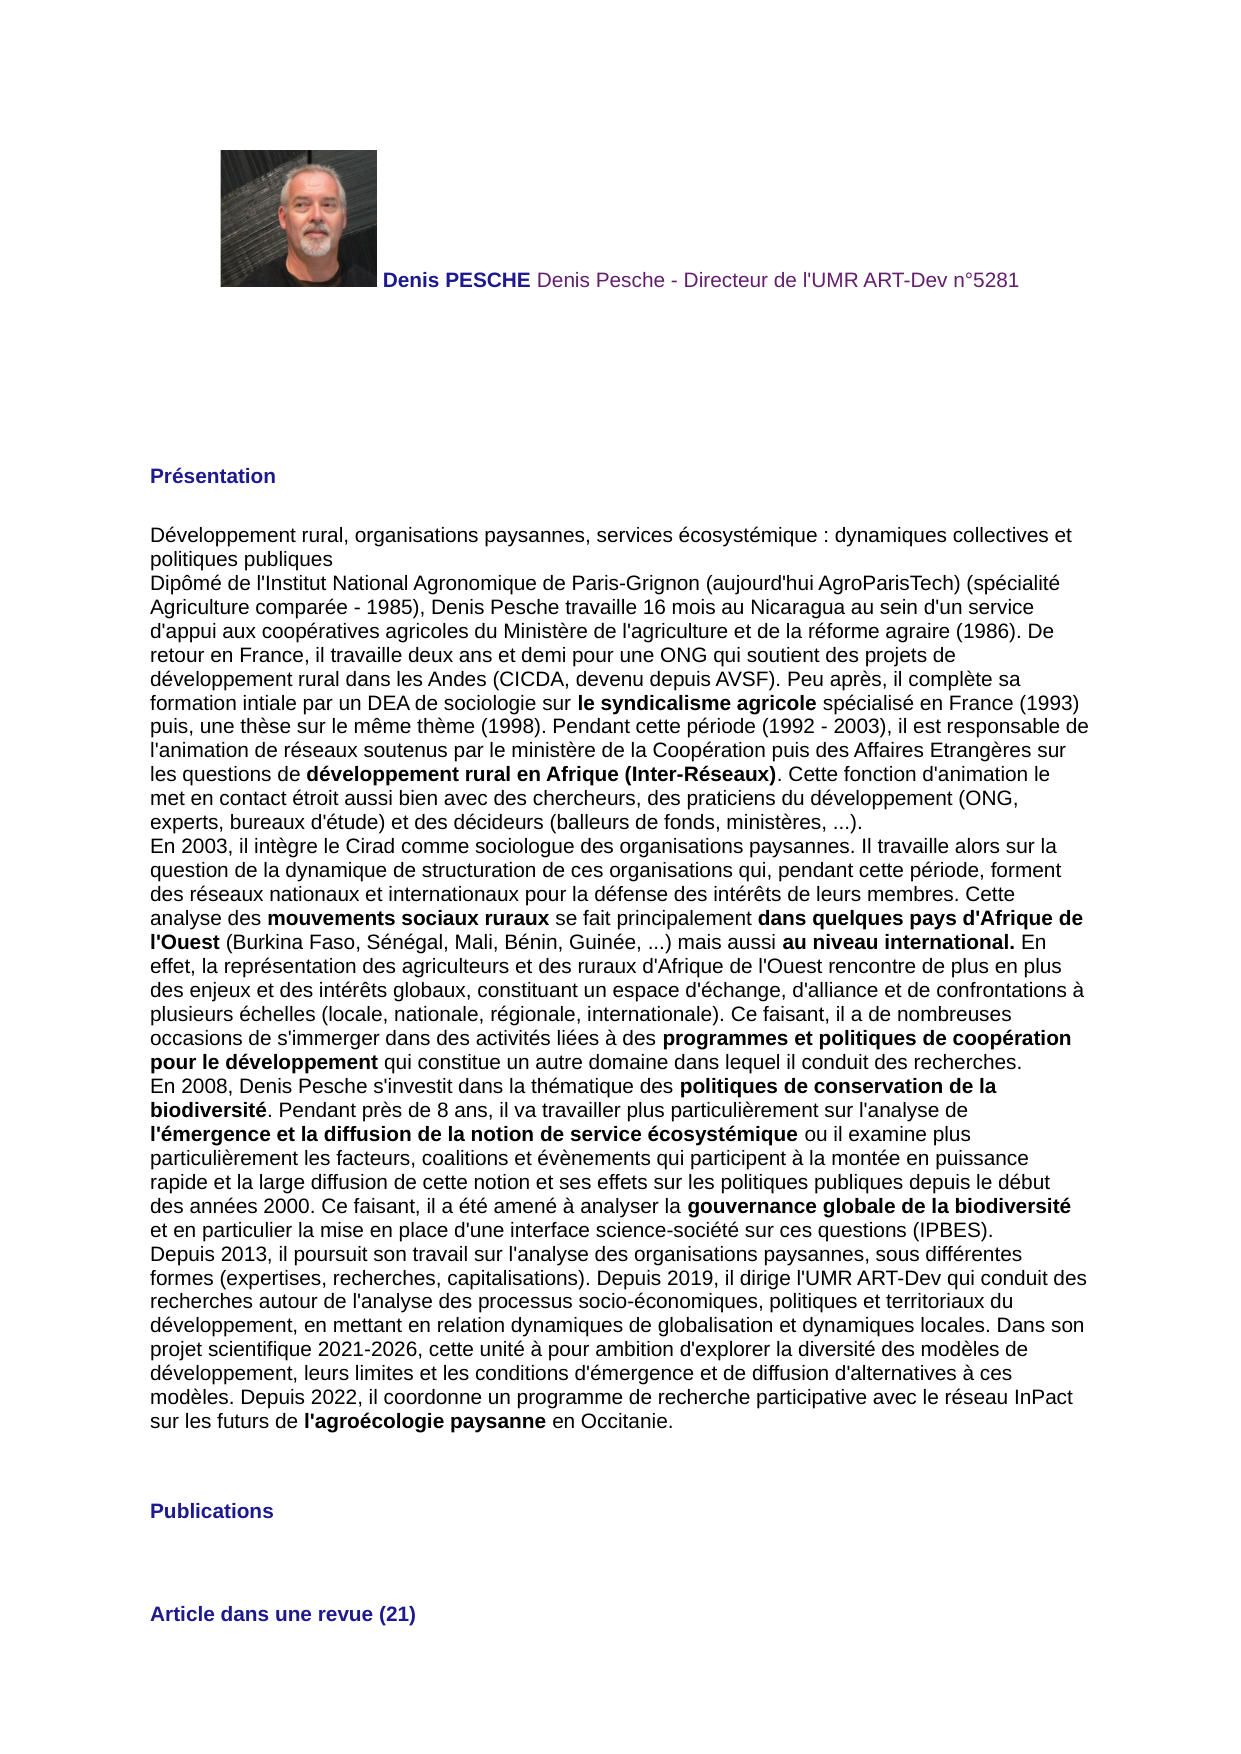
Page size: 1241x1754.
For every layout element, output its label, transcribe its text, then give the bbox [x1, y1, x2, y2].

subtitle Denis PESCHE Denis Pesche - Directeur de l'UMR ART-Dev n°5281 [150, 150, 1090, 291]
text En 2003, il intègre le Cirad comme sociologue des organisations paysannes. Il travaille alors sur la question de la dynamique de structuration de ces organisations qui, pendant cette période, forment des réseaux nationaux et internationaux pour la défense des intérêts de leurs membres. Cette analyse des mouvements sociaux ruraux se fait principalement dans quelques pays d'Afrique de l'Ouest (Burkina Faso, Sénégal, Mali, Bénin, Guinée, ...) mais aussi au niveau international. En effet, la représentation des agriculteurs et des ruraux d'Afrique de l'Ouest rencontre de plus en plus des enjeux et des intérêts globaux, constituant un espace d'échange, d'alliance et de confrontations à plusieurs échelles (locale, nationale, régionale, internationale). Ce faisant, il a de nombreuses occasions de s'immerger dans des activités liées à des programmes et politiques de coopération pour le développement qui constitue un autre domaine dans lequel il conduit des recherches. [150, 834, 1090, 1074]
text Depuis 2013, il poursuit son travail sur l'analyse des organisations paysannes, sous différentes formes (expertises, recherches, capitalisations). Depuis 2019, il dirige l'UMR ART-Dev qui conduit des recherches autour de l'analyse des processus socio-économiques, politiques et territoriaux du développement, en mettant en relation dynamiques de globalisation et dynamiques locales. Dans son projet scientifique 2021-2026, cette unité à pour ambition d'explorer la diversité des modèles de développement, leurs limites et les conditions d'émergence et de diffusion d'alternatives à ces modèles. Depuis 2022, il coordonne un programme de recherche participative avec le réseau InPact sur les futurs de l'agroécologie paysanne en Occitanie. [150, 1241, 1090, 1433]
subtitle Article dans une revue (21) [150, 1602, 1090, 1626]
subtitle Publications [150, 1499, 1090, 1523]
text Dipômé de l'Institut National Agronomique de Paris-Grignon (aujourd'hui AgroParisTech) (spécialité Agriculture comparée - 1985), Denis Pesche travaille 16 mois au Nicaragua au sein d'un service d'appui aux coopératives agricoles du Ministère de l'agriculture et de la réforme agraire (1986). De retour en France, il travaille deux ans et demi pour une ONG qui soutient des projets de développement rural dans les Andes (CICDA, devenu depuis AVSF). Peu après, il complète sa formation intiale par un DEA de sociologie sur le syndicalisme agricole spécialisé en France (1993) puis, une thèse sur le même thème (1998). Pendant cette période (1992 - 2003), il est responsable de l'animation de réseaux soutenus par le ministère de la Coopération puis des Affaires Etrangères sur les questions de développement rural en Afrique (Inter-Réseaux). Cette fonction d'animation le met en contact étroit aussi bien avec des chercheurs, des praticiens du développement (ONG, experts, bureaux d'étude) et des décideurs (balleurs de fonds, ministères, ...). [150, 571, 1090, 834]
picture [220, 150, 377, 287]
subtitle Présentation [150, 464, 1090, 488]
subtitle Développement rural, organisations paysannes, services écosystémique : dynamiques collectives et politiques publiques [150, 523, 1090, 571]
text En 2008, Denis Pesche s'investit dans la thématique des politiques de conservation de la biodiversité. Pendant près de 8 ans, il va travailler plus particulièrement sur l'analyse de l'émergence et la diffusion de la notion de service écosystémique ou il examine plus particulièrement les facteurs, coalitions et évènements qui participent à la montée en puissance rapide et la large diffusion de cette notion et ses effets sur les politiques publiques depuis le début des années 2000. Ce faisant, il a été amené à analyser la gouvernance globale de la biodiversité et en particulier la mise en place d'une interface science-société sur ces questions (IPBES). [150, 1074, 1090, 1241]
